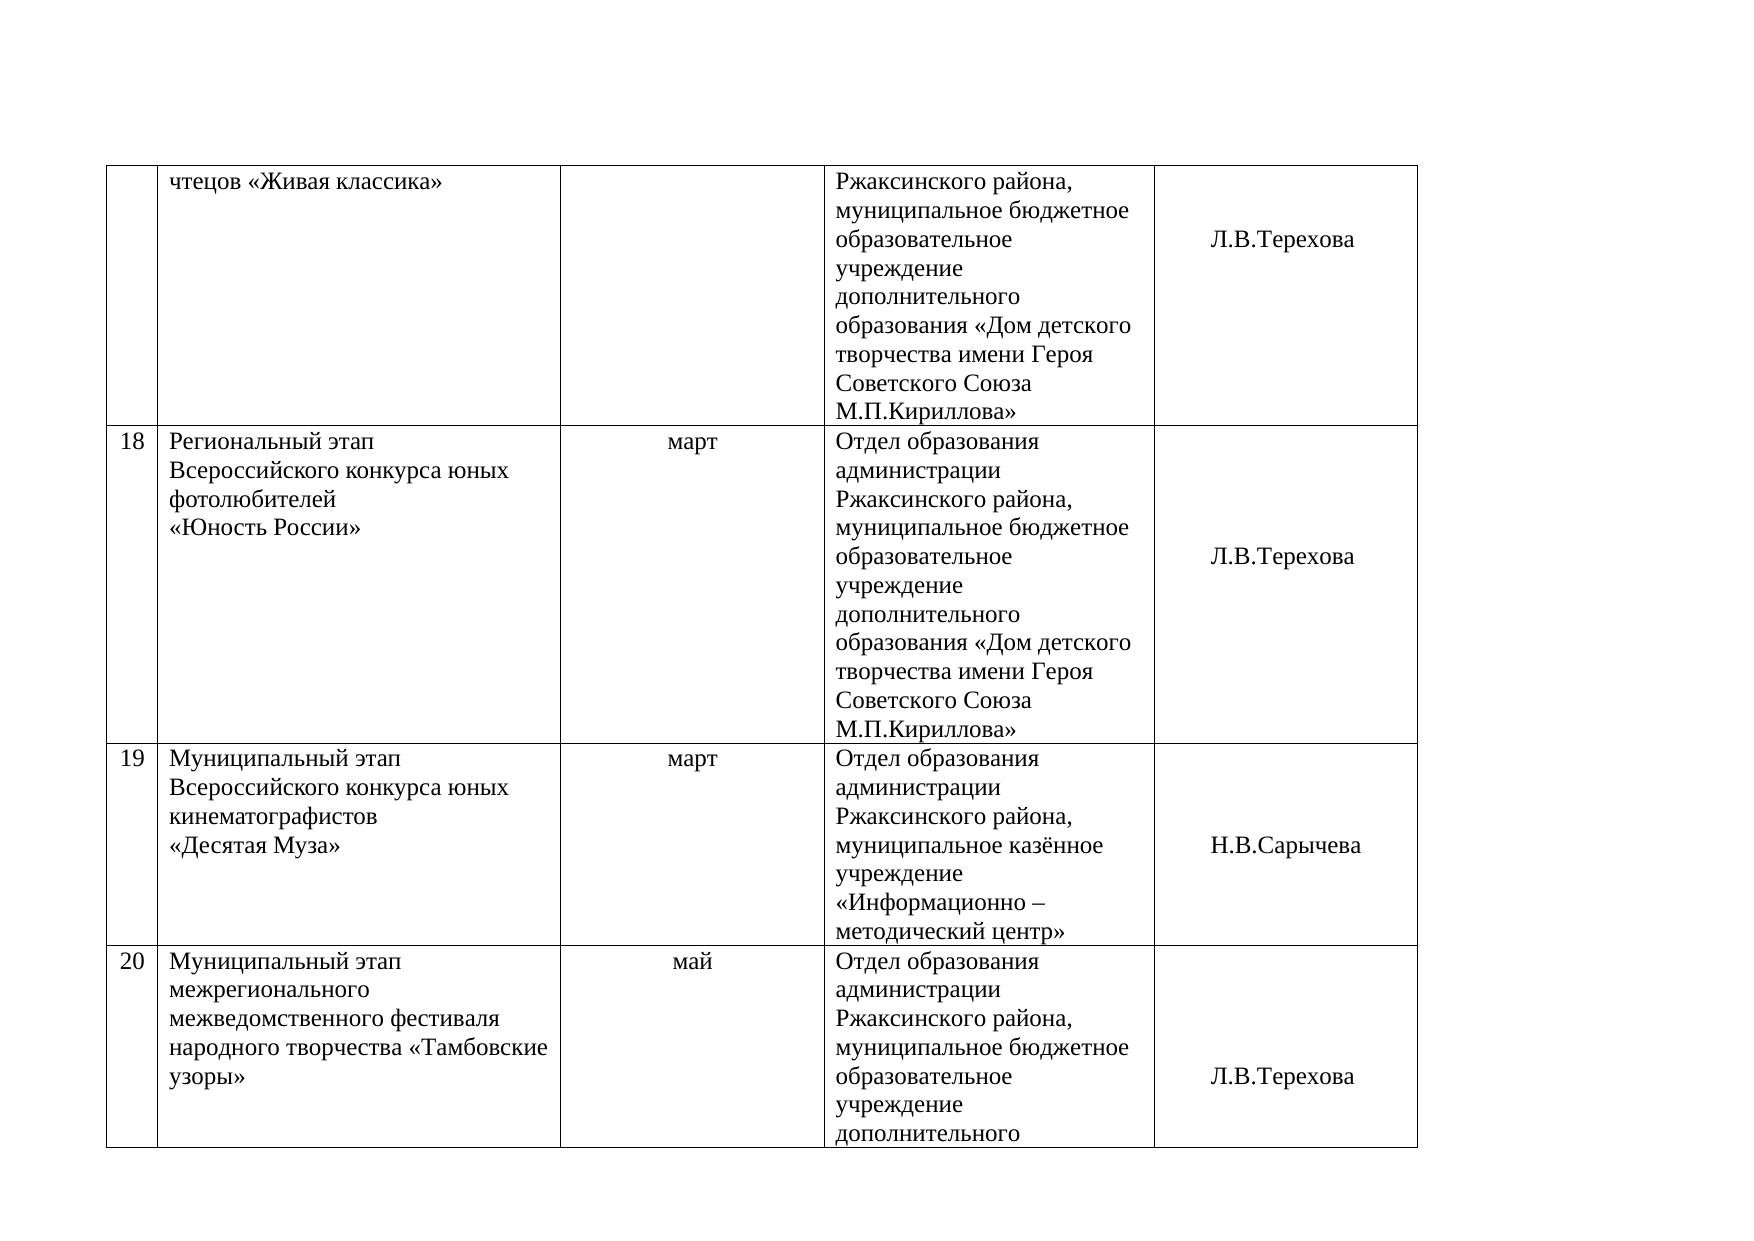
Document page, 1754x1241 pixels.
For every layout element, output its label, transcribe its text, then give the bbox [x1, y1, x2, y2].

table_cell Муниципальный этап Всероссийского конкурса юных кинематографистов «Десятая Муза» [158, 744, 560, 945]
table_cell [107, 166, 157, 425]
table_cell 18 [107, 426, 157, 742]
table_cell Н.В.Сарычева [1155, 744, 1417, 945]
table_cell Л.В.Терехова [1155, 166, 1417, 425]
table_cell чтецов «Живая классика» [158, 166, 560, 425]
table_cell [561, 166, 824, 425]
table_cell Ржаксинского района, муниципальное бюджетное образовательное учреждение дополнительного образования «Дом детского творчества имени Героя Советского Союза М.П.Кириллова» [825, 166, 1154, 425]
table_cell 20 [107, 946, 157, 1147]
table_cell Муниципальный этап межрегионального межведомственного фестиваля народного творчества «Тамбовские узоры» [158, 946, 560, 1147]
table_cell Региональный этап Всероссийского конкурса юных фотолюбителей «Юность России» [158, 426, 560, 742]
table_cell март [561, 744, 824, 945]
table_cell Л.В.Терехова [1155, 946, 1417, 1147]
table_cell март [561, 426, 824, 742]
table_cell 19 [107, 744, 157, 945]
table_cell Л.В.Терехова [1155, 426, 1417, 742]
table_cell Отдел образования администрации Ржаксинского района, муниципальное бюджетное образовательное учреждение дополнительного образования «Дом детского творчества имени Героя Советского Союза М.П.Кириллова» [825, 426, 1154, 742]
table_cell Отдел образования администрации Ржаксинского района, муниципальное бюджетное образовательное учреждение дополнительного [825, 946, 1154, 1147]
table_cell май [561, 946, 824, 1147]
table_cell Отдел образования администрации Ржаксинского района, муниципальное казённое учреждение «Информационно – методический центр» [825, 744, 1154, 945]
